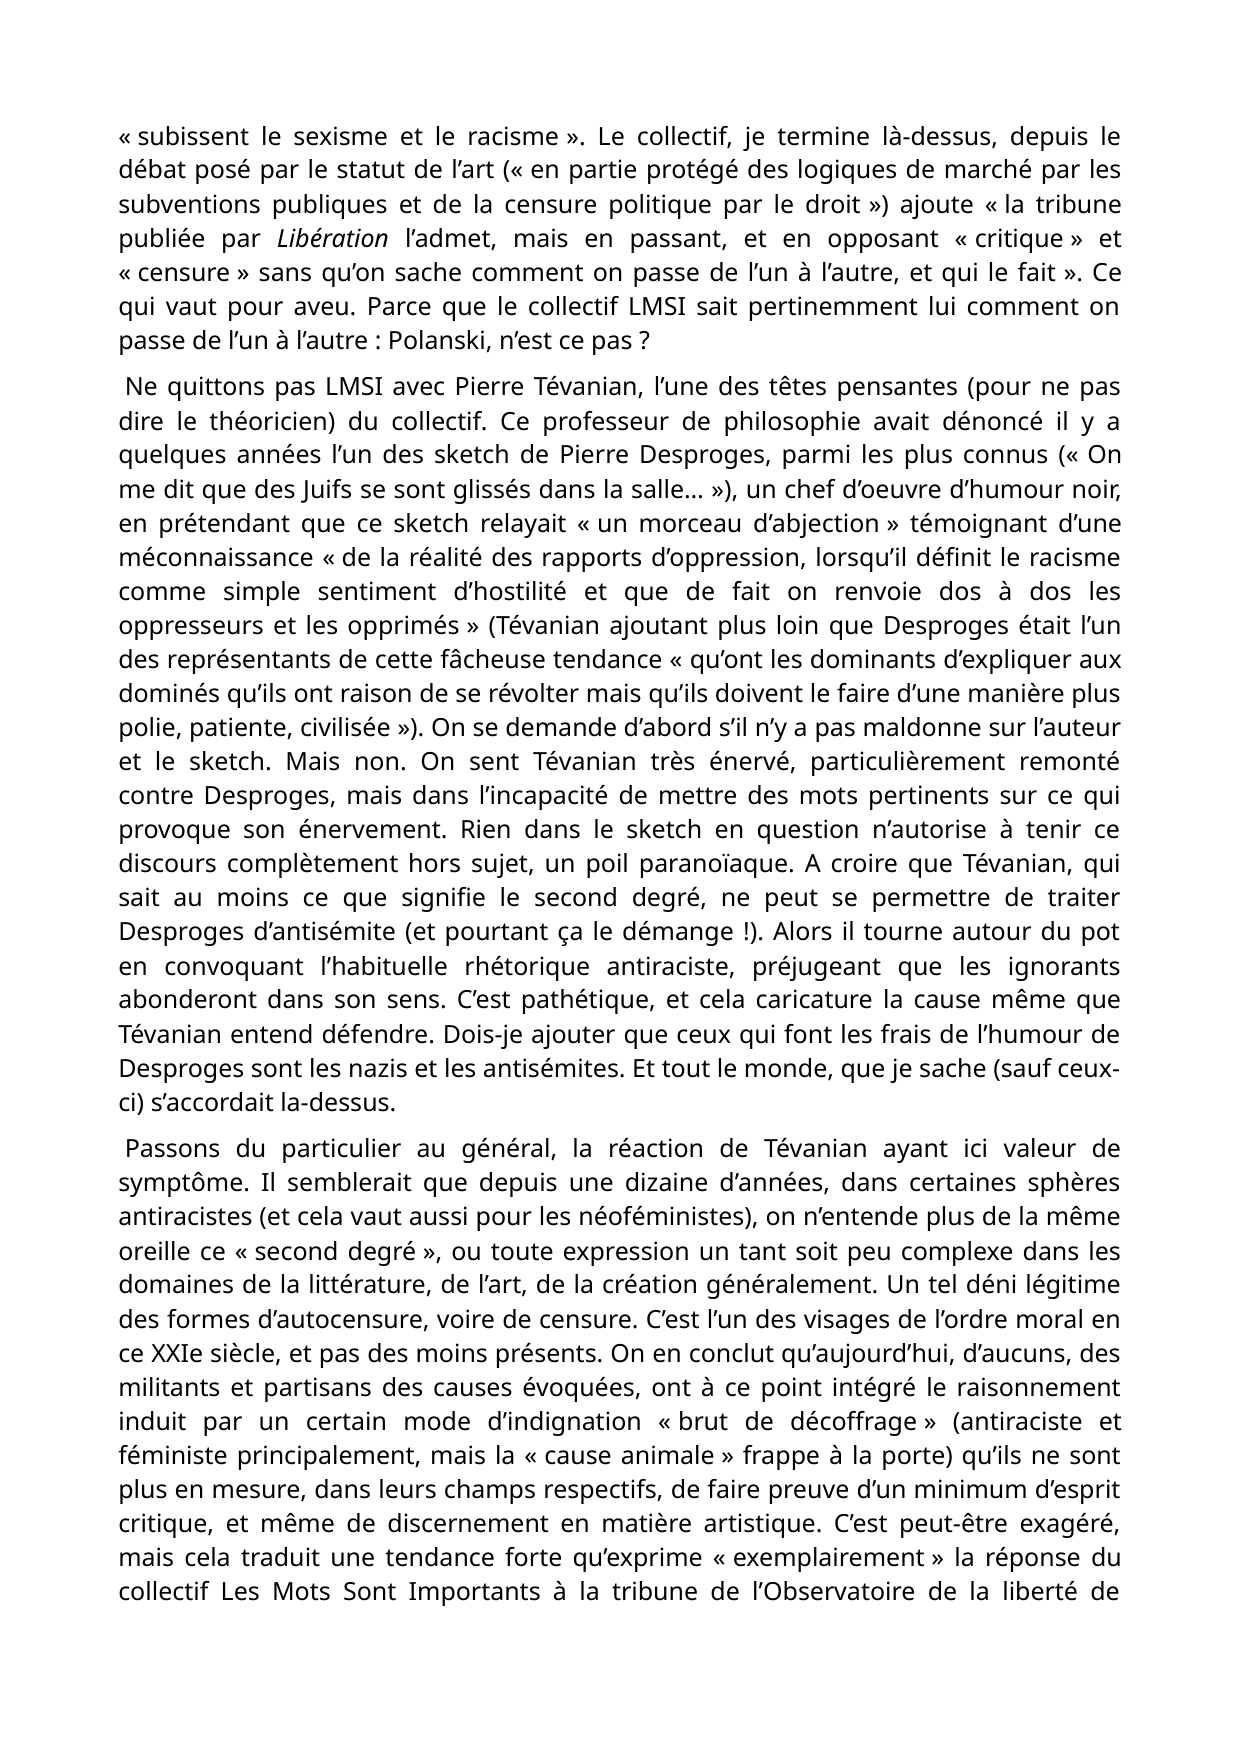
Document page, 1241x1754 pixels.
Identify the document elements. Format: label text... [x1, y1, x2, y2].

text Passons du particulier au général, la réaction de Tévanian ayant ici valeur de symptôme. Il semblerait que depuis une dizaine d’années, dans certaines sphères antiracistes (et cela vaut aussi pour les néoféministes), on n’entende plus de la même oreille ce « second degré », ou toute expression un tant soit peu complexe dans les domaines de la littérature, de l’art, de la création généralement. Un tel déni légitime des formes d’autocensure, voire de censure. C’est l’un des visages de l’ordre moral en ce XXIe siècle, et pas des moins présents. On en conclut qu’aujourd’hui, d’aucuns, des militants et partisans des causes évoquées, ont à ce point intégré le raisonnement induit par un certain mode d’indignation « brut de décoffrage » (antiraciste et féministe principalement, mais la « cause animale » frappe à la porte) qu’ils ne sont plus en mesure, dans leurs champs respectifs, de faire preuve d’un minimum d’esprit critique, et même de discernement en matière artistique. C’est peut-être exagéré, mais cela traduit une tendance forte qu’exprime « exemplairement » la réponse du collectif Les Mots Sont Importants à la tribune de l’Observatoire de la liberté de [118, 1131, 1122, 1608]
text Ne quittons pas LMSI avec Pierre Tévanian, l’une des têtes pensantes (pour ne pas dire le théoricien) du collectif. Ce professeur de philosophie avait dénoncé il y a quelques années l’un des sketch de Pierre Desproges, parmi les plus connus (« On me dit que des Juifs se sont glissés dans la salle… »), un chef d’oeuvre d’humour noir, en prétendant que ce sketch relayait « un morceau d’abjection » témoignant d’une méconnaissance « de la réalité des rapports d’oppression, lorsqu’il définit le racisme comme simple sentiment d’hostilité et que de fait on renvoie dos à dos les oppresseurs et les opprimés » (Tévanian ajoutant plus loin que Desproges était l’un des représentants de cette fâcheuse tendance « qu’ont les dominants d’expliquer aux dominés qu’ils ont raison de se révolter mais qu’ils doivent le faire d’une manière plus polie, patiente, civilisée »). On se demande d’abord s’il n’y a pas maldonne sur l’auteur et le sketch. Mais non. On sent Tévanian très énervé, particulièrement remonté contre Desproges, mais dans l’incapacité de mettre des mots pertinents sur ce qui provoque son énervement. Rien dans le sketch en question n’autorise à tenir ce discours complètement hors sujet, un poil paranoïaque. A croire que Tévanian, qui sait au moins ce que signifie le second degré, ne peut se permettre de traiter Desproges d’antisémite (et pourtant ça le démange !). Alors il tourne autour du pot en convoquant l’habituelle rhétorique antiraciste, préjugeant que les ignorants abonderont dans son sens. C’est pathétique, et cela caricature la cause même que Tévanian entend défendre. Dois-je ajouter que ceux qui font les frais de l’humour de Desproges sont les nazis et les antisémites. Et tout le monde, que je sache (sauf ceux-ci) s’accordait la-dessus. [118, 369, 1122, 1118]
text « subissent le sexisme et le racisme ». Le collectif, je termine là-dessus, depuis le débat posé par le statut de l’art (« en partie protégé des logiques de marché par les subventions publiques et de la censure politique par le droit ») ajoute « la tribune publiée par Libération l’admet, mais en passant, et en opposant « critique » et « censure » sans qu’on sache comment on passe de l’un à l’autre, et qui le fait ». Ce qui vaut pour aveu. Parce que le collectif LMSI sait pertinemment lui comment on passe de l’un à l’autre : Polanski, n’est ce pas ? [118, 118, 1122, 357]
